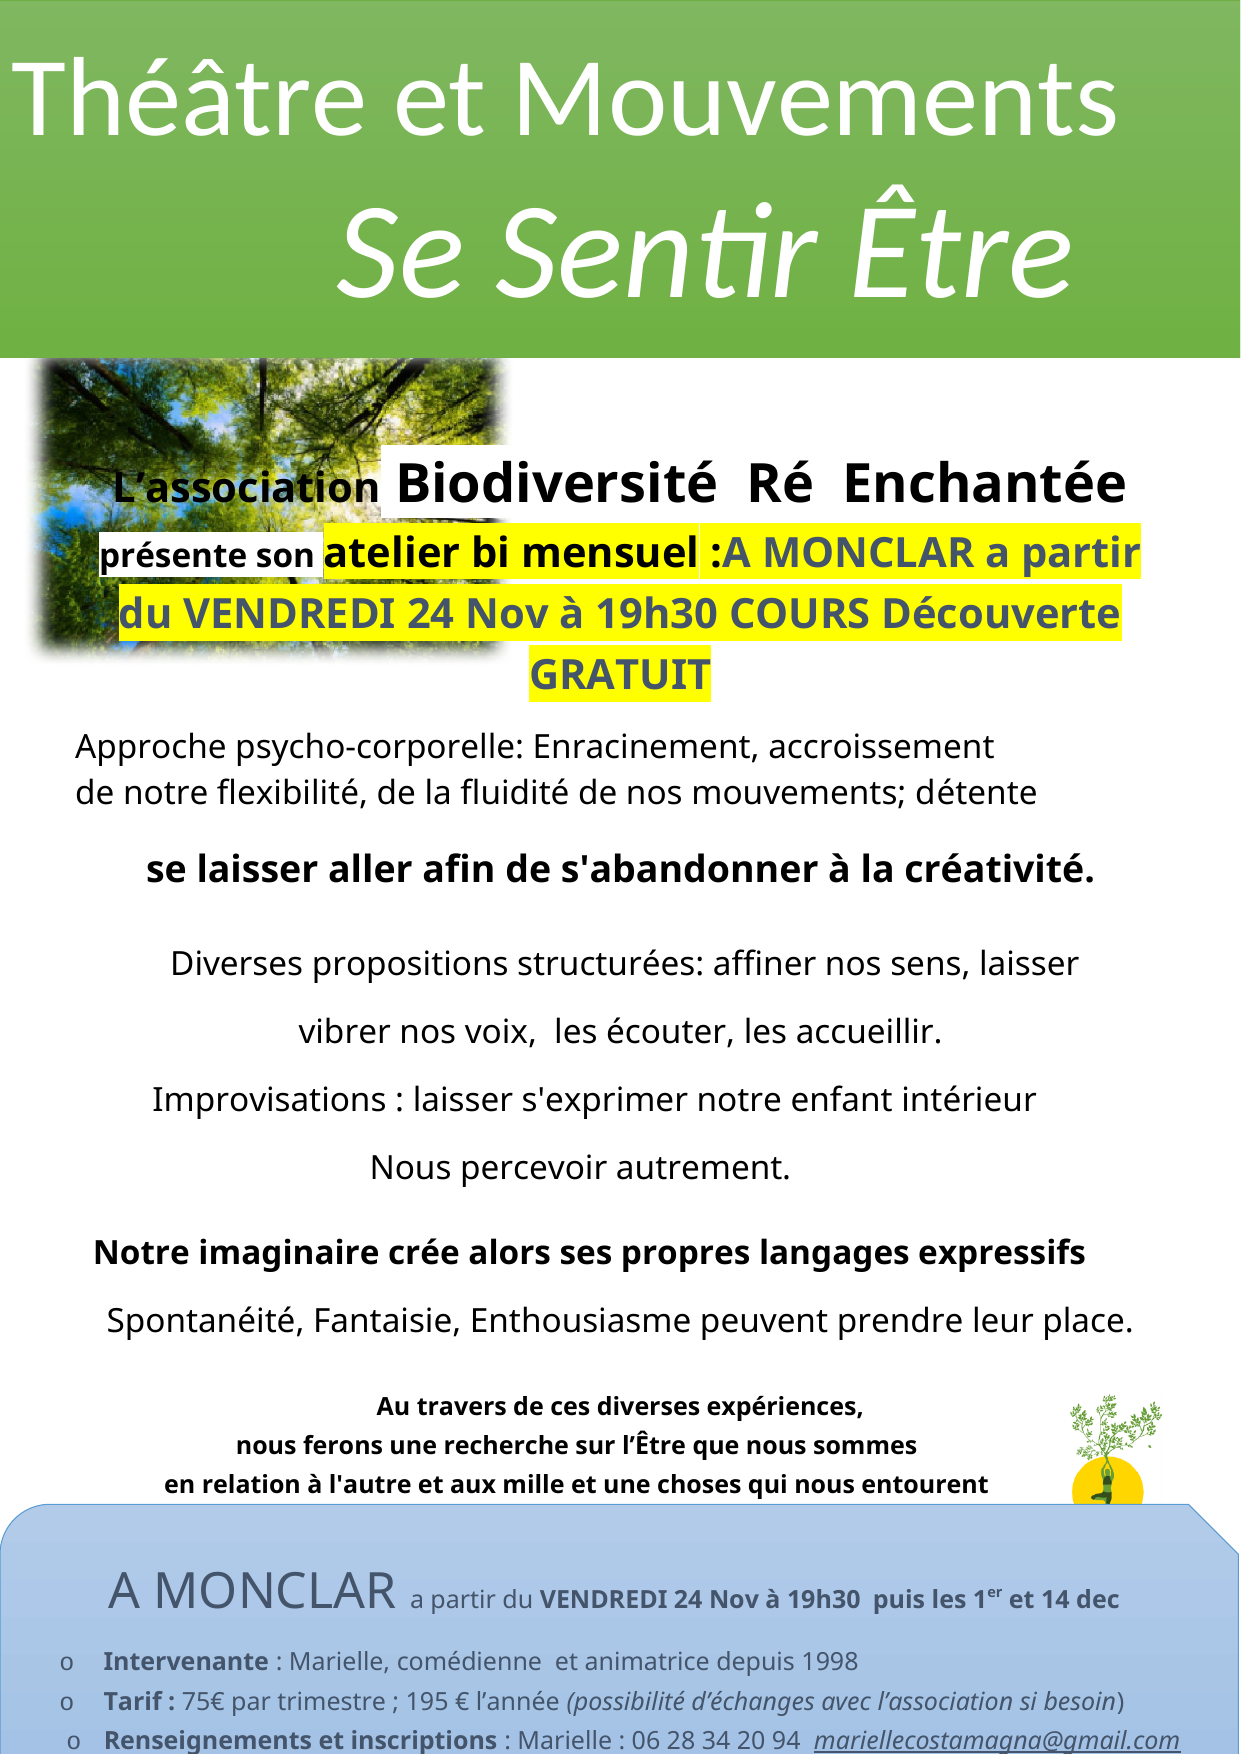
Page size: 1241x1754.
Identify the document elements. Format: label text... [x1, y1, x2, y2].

text Diverses propositions structurées: affiner nos sens, laisser vibrer nos voix, les écouter, les accueillir. [135, 940, 1106, 1053]
list Tarif : 75€ par trimestre ; 195 € l’année (possibilité d’échanges avec l’association si besoin) [59, 1683, 1198, 1717]
text nous ferons une recherche sur l’Être que nous sommes [75, 1428, 1053, 1462]
list Intervenante : Marielle, comédienne et animatrice depuis 1998 [59, 1644, 1198, 1678]
picture [53, 368, 485, 637]
text Notre imaginaire crée alors ses propres langages expressifs [75, 1229, 1104, 1274]
text Spontanéité, Fantaisie, Enthousiasme peuvent prendre leur place. [76, 1297, 1166, 1343]
text Improvisations : laisser s'exprimer notre enfant intérieur Nous percevoir autrement. [75, 1076, 1106, 1189]
text A MONCLAR a partir du VENDREDI 24 Nov à 19h30 puis les 1er et 14 dec [29, 1555, 1198, 1623]
text en relation à l'autre et aux mille et une choses qui nous entourent [75, 1467, 1053, 1501]
text Approche psycho-corporelle: Enracinement, accroissement [75, 723, 1168, 768]
picture [1053, 1393, 1162, 1503]
text de notre flexibilité, de la fluidité de nos mouvements; détente [75, 768, 1168, 814]
text se laisser aller afin de s'abandonner à la créativité. [81, 842, 1160, 893]
list Renseignements et inscriptions : Marielle : 06 28 34 20 94 mariellecostamagna@gmail.com [66, 1723, 1198, 1754]
text Au travers de ces diverses expériences, [75, 1389, 1165, 1423]
text L’association Biodiversité Ré Enchantée présente son atelier bi mensuel :A MONCLAR a partir du VENDREDI 24 Nov à 19h30 COURS Découverte GRATUIT [75, 444, 1165, 702]
